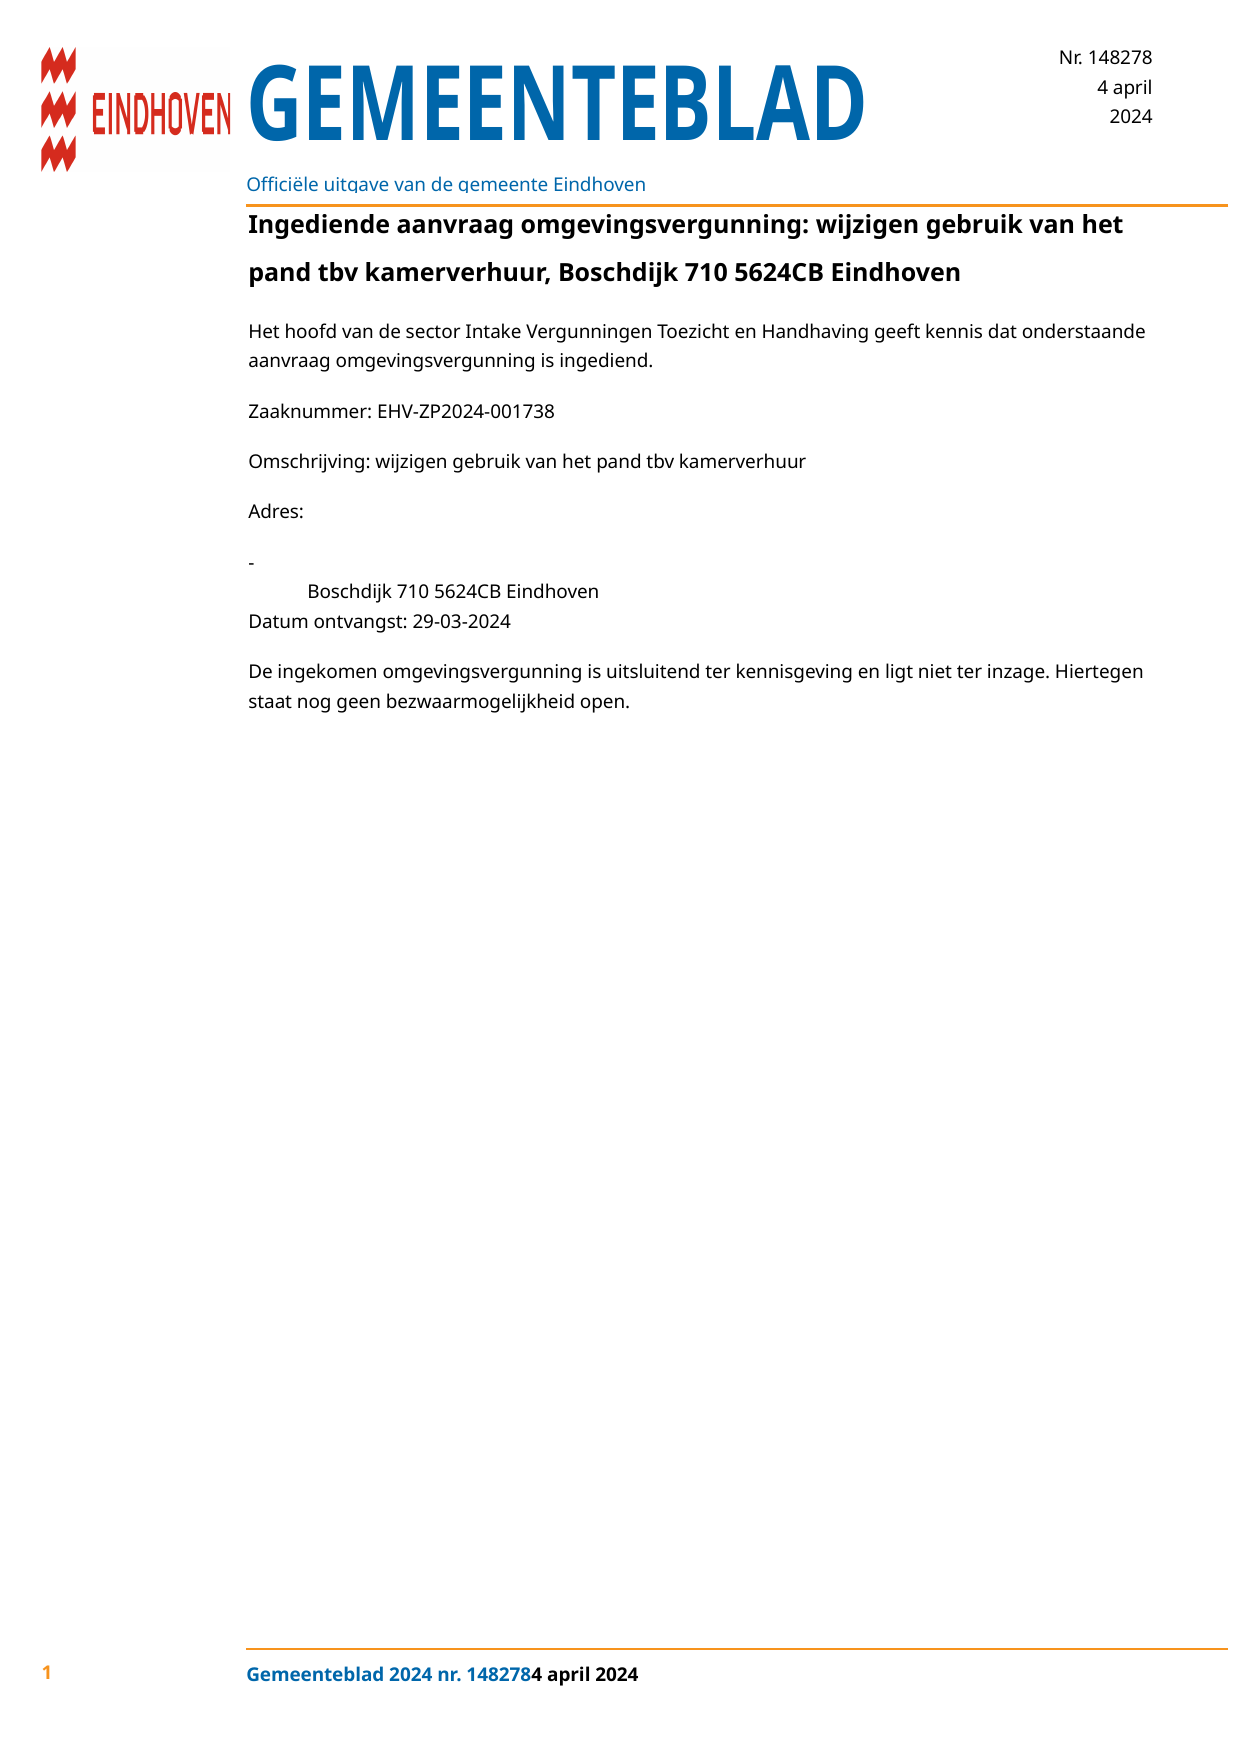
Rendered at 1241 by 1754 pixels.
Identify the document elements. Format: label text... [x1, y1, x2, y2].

text De ingekomen omgevingsvergunning is uitsluitend ter kennisgeving en ligt niet ter inzage. Hiertegen staat nog geen bezwaarmogelijkheid open. [248, 659, 1152, 714]
text Adres: [248, 499, 1152, 524]
text Ingediende aanvraag omgevingsvergunning: wijzigen gebruik van het pand tbv kamerverhuur, Boschdijk 710 5624CB Eindhoven [248, 207, 1152, 288]
list Boschdijk 710 5624CB Eindhoven [248, 579, 1152, 604]
text Zaaknummer: EHV-ZP2024-001738 [248, 398, 1152, 424]
picture [41, 47, 231, 172]
text Datum ontvangst: 29-03-2024 [248, 608, 1152, 634]
text Omschrijving: wijzigen gebruik van het pand tbv kamerverhuur [248, 448, 1152, 474]
text Het hoofd van de sector Intake Vergunningen Toezicht en Handhaving geeft kennis dat onderstaande aanvraag omgevingsvergunning is ingediend. [248, 318, 1152, 373]
